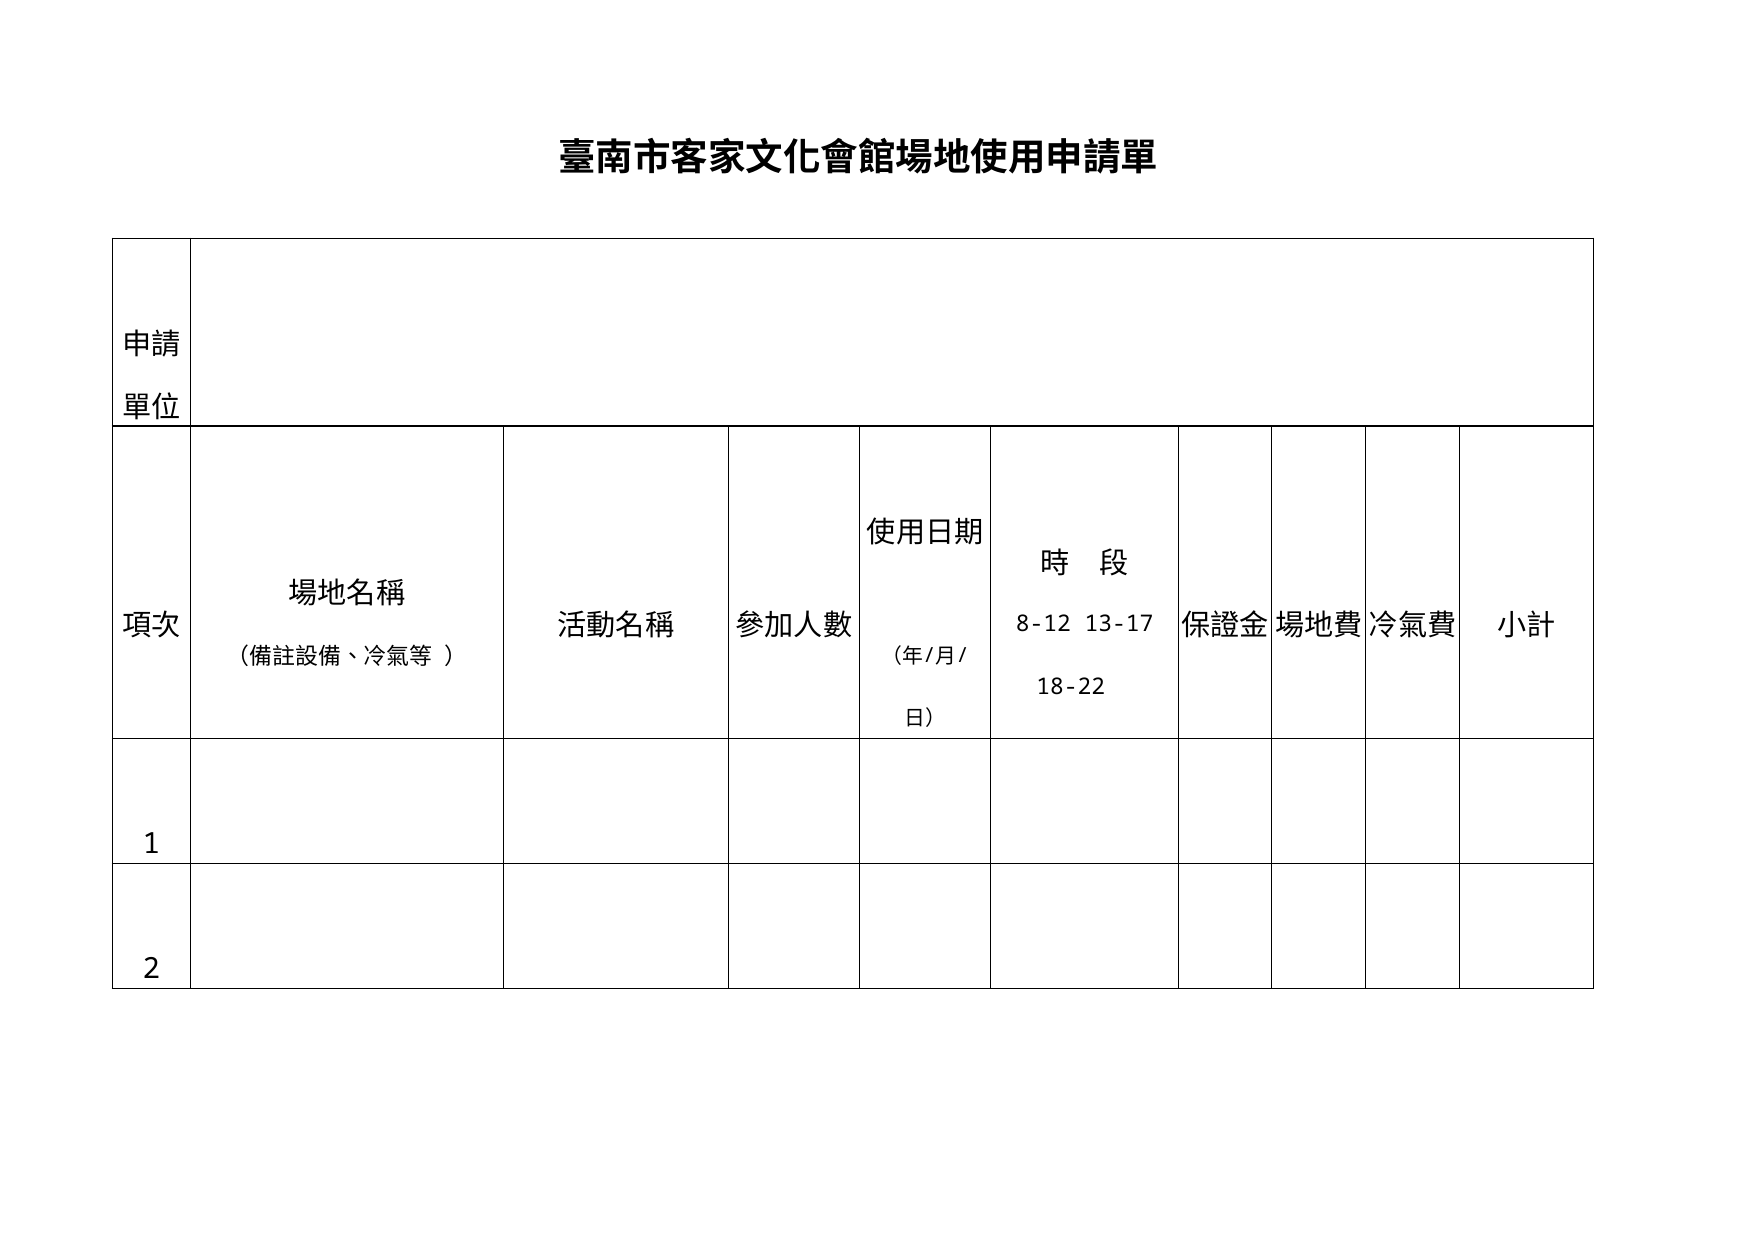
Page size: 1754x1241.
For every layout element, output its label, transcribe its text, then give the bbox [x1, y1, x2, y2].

table_cell 冷氣費 [1366, 427, 1459, 738]
table_cell [860, 739, 990, 863]
table_cell [504, 864, 728, 988]
table_cell 保證金 [1179, 427, 1271, 738]
table_cell [1179, 739, 1271, 863]
table_cell 項次 [113, 427, 190, 738]
table_cell [504, 739, 728, 863]
table_cell 時 段 8-12 13-17 18-22 [991, 427, 1178, 738]
table_cell [191, 864, 503, 988]
table_cell 場地名稱 （備註設備、冷氣等 ） [191, 427, 503, 738]
table_cell [1179, 864, 1271, 988]
table_cell [1366, 864, 1459, 988]
table_cell 場地費 [1272, 427, 1365, 738]
table_cell 2 [113, 864, 190, 988]
table_cell [1272, 864, 1365, 988]
table_cell [860, 864, 990, 988]
table_header [191, 239, 1593, 425]
table_header 申請單位 [113, 239, 190, 425]
table_cell 使用日期 （年/月/日） [860, 427, 990, 738]
table_cell [191, 739, 503, 863]
table_cell 活動名稱 [504, 427, 728, 738]
table_cell 參加人數 [729, 427, 859, 738]
table_cell 1 [113, 739, 190, 863]
table_cell [1460, 739, 1593, 863]
table_cell 小計 [1460, 427, 1593, 738]
table_cell [729, 739, 859, 863]
text 臺南市客家文化會館場地使用申請單 [112, 113, 1604, 175]
table_cell [1272, 739, 1365, 863]
table_cell [991, 864, 1178, 988]
table_cell [1460, 864, 1593, 988]
table_cell [991, 739, 1178, 863]
table_cell [1366, 739, 1459, 863]
table_cell [729, 864, 859, 988]
